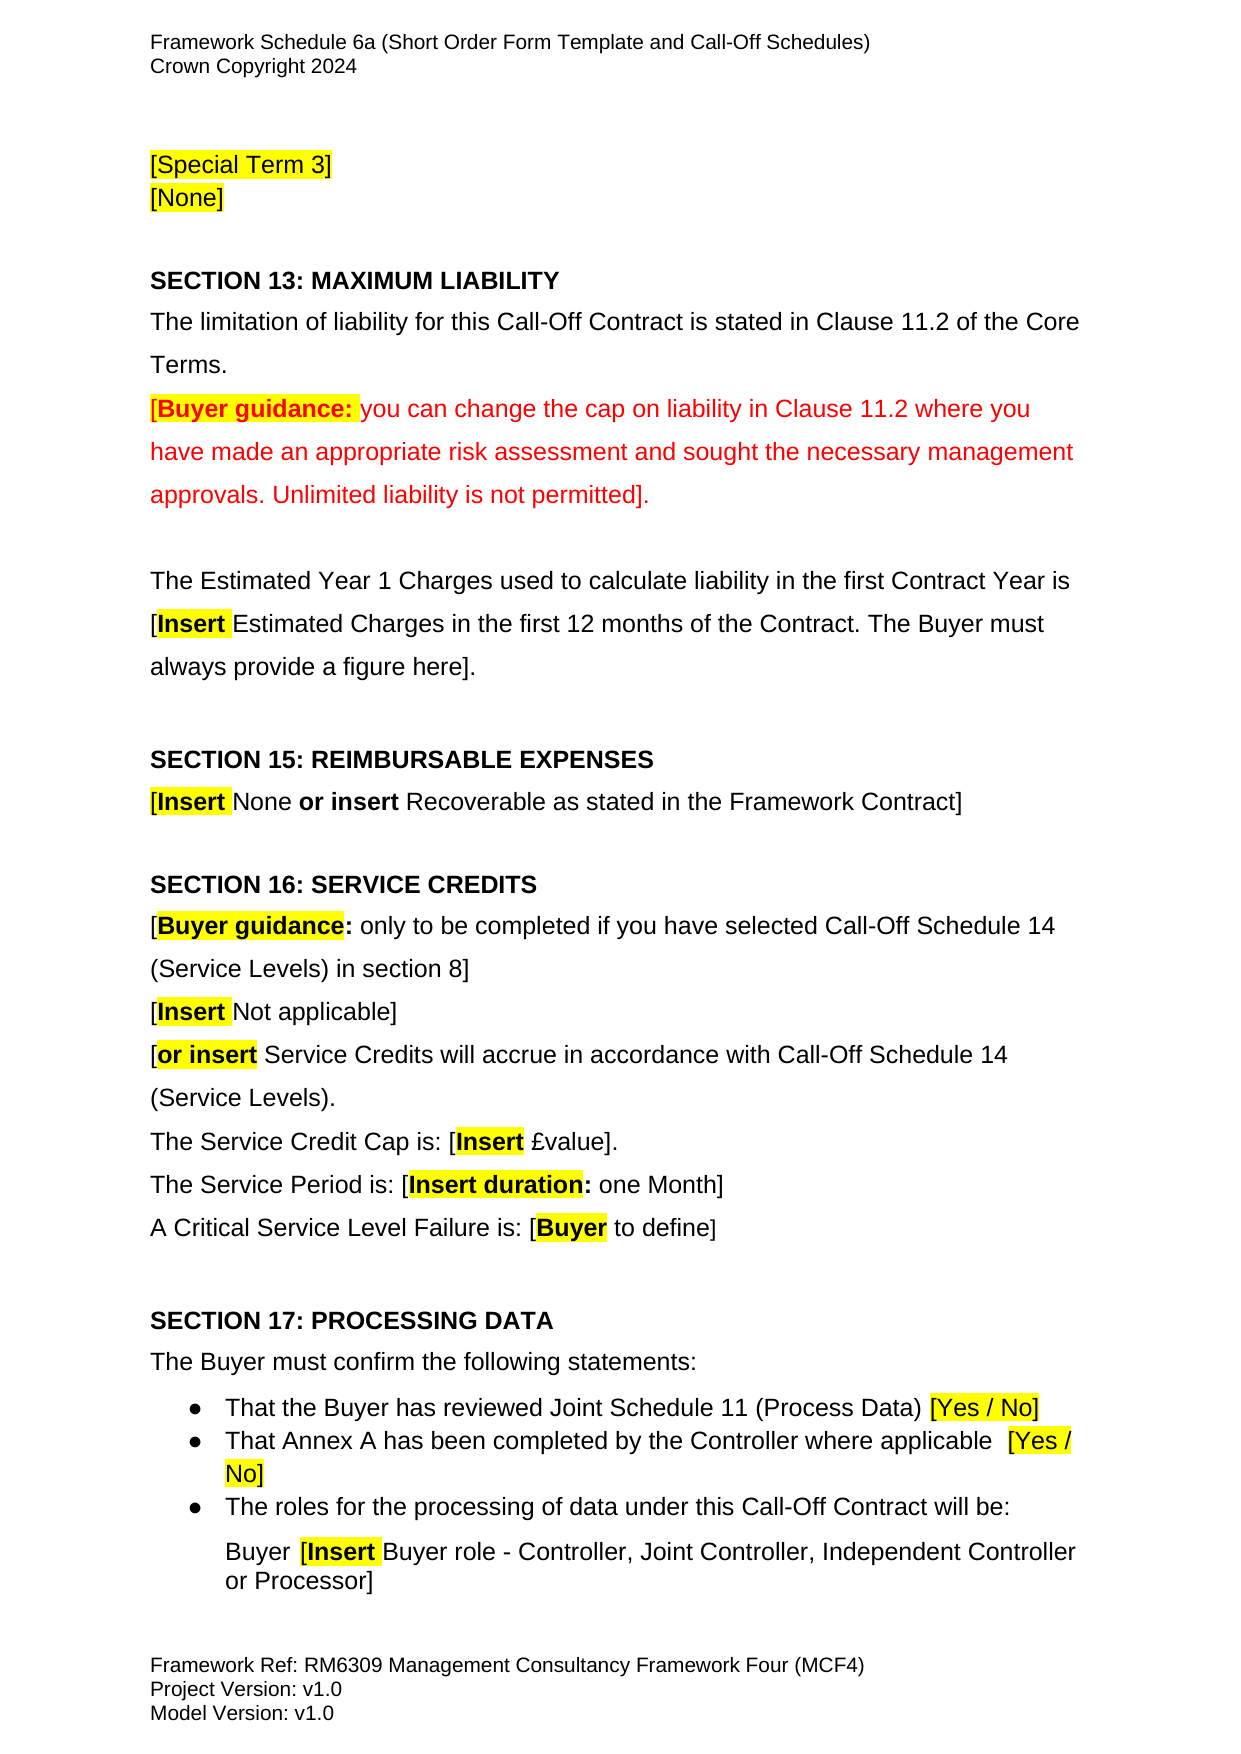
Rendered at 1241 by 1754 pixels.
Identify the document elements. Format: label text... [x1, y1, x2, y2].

subtitle SECTION 16: SERVICE CREDITS [150, 870, 1090, 898]
text [or insert Service Credits will accrue in accordance with Call-Off Schedule 14 (Service Levels). [150, 1040, 1090, 1112]
text The Buyer must confirm the following statements: [150, 1347, 1090, 1376]
text [Buyer guidance: only to be completed if you have selected Call-Off Schedule 14 (Service Levels) in section 8] [150, 911, 1090, 983]
text [Insert None or insert Recoverable as stated in the Framework Contract] [150, 787, 1090, 815]
list The roles for the processing of data under this Call-Off Contract will be: [187, 1492, 1090, 1520]
list That the Buyer has reviewed Joint Schedule 11 (Process Data) [Yes / No] [187, 1393, 1090, 1421]
subtitle SECTION 17: PROCESSING DATA [150, 1306, 1090, 1335]
text Buyer [Insert Buyer role - Controller, Joint Controller, Independent Controller or Processor] [225, 1537, 1090, 1594]
subtitle SECTION 13: MAXIMUM LIABILITY [150, 266, 1090, 295]
text The limitation of liability for this Call-Off Contract is stated in Clause 11.2 of the Core Terms. [150, 307, 1090, 379]
text [Insert Not applicable] [150, 997, 1090, 1026]
text The Estimated Year 1 Charges used to calculate liability in the first Contract Year is [Insert Estimated Charges in the first 12 months of the Contract. The Buyer must always provide a figure here]. [150, 566, 1090, 681]
text [Special Term 3] [150, 150, 1090, 179]
subtitle SECTION 15: REIMBURSABLE EXPENSES [150, 745, 1090, 774]
text The Service Period is: [Insert duration: one Month] [150, 1170, 1090, 1198]
text [None] [150, 183, 1090, 212]
text A Critical Service Level Failure is: [Buyer to define] [150, 1213, 1090, 1242]
list That Annex A has been completed by the Controller where applicable [Yes / No] [187, 1426, 1090, 1487]
text The Service Credit Cap is: [Insert £value]. [150, 1127, 1090, 1155]
text [Buyer guidance: you can change the cap on liability in Clause 11.2 where you have made an appropriate risk assessment and sought the necessary management approvals. Unlimited liability is not permitted]. [150, 393, 1090, 508]
